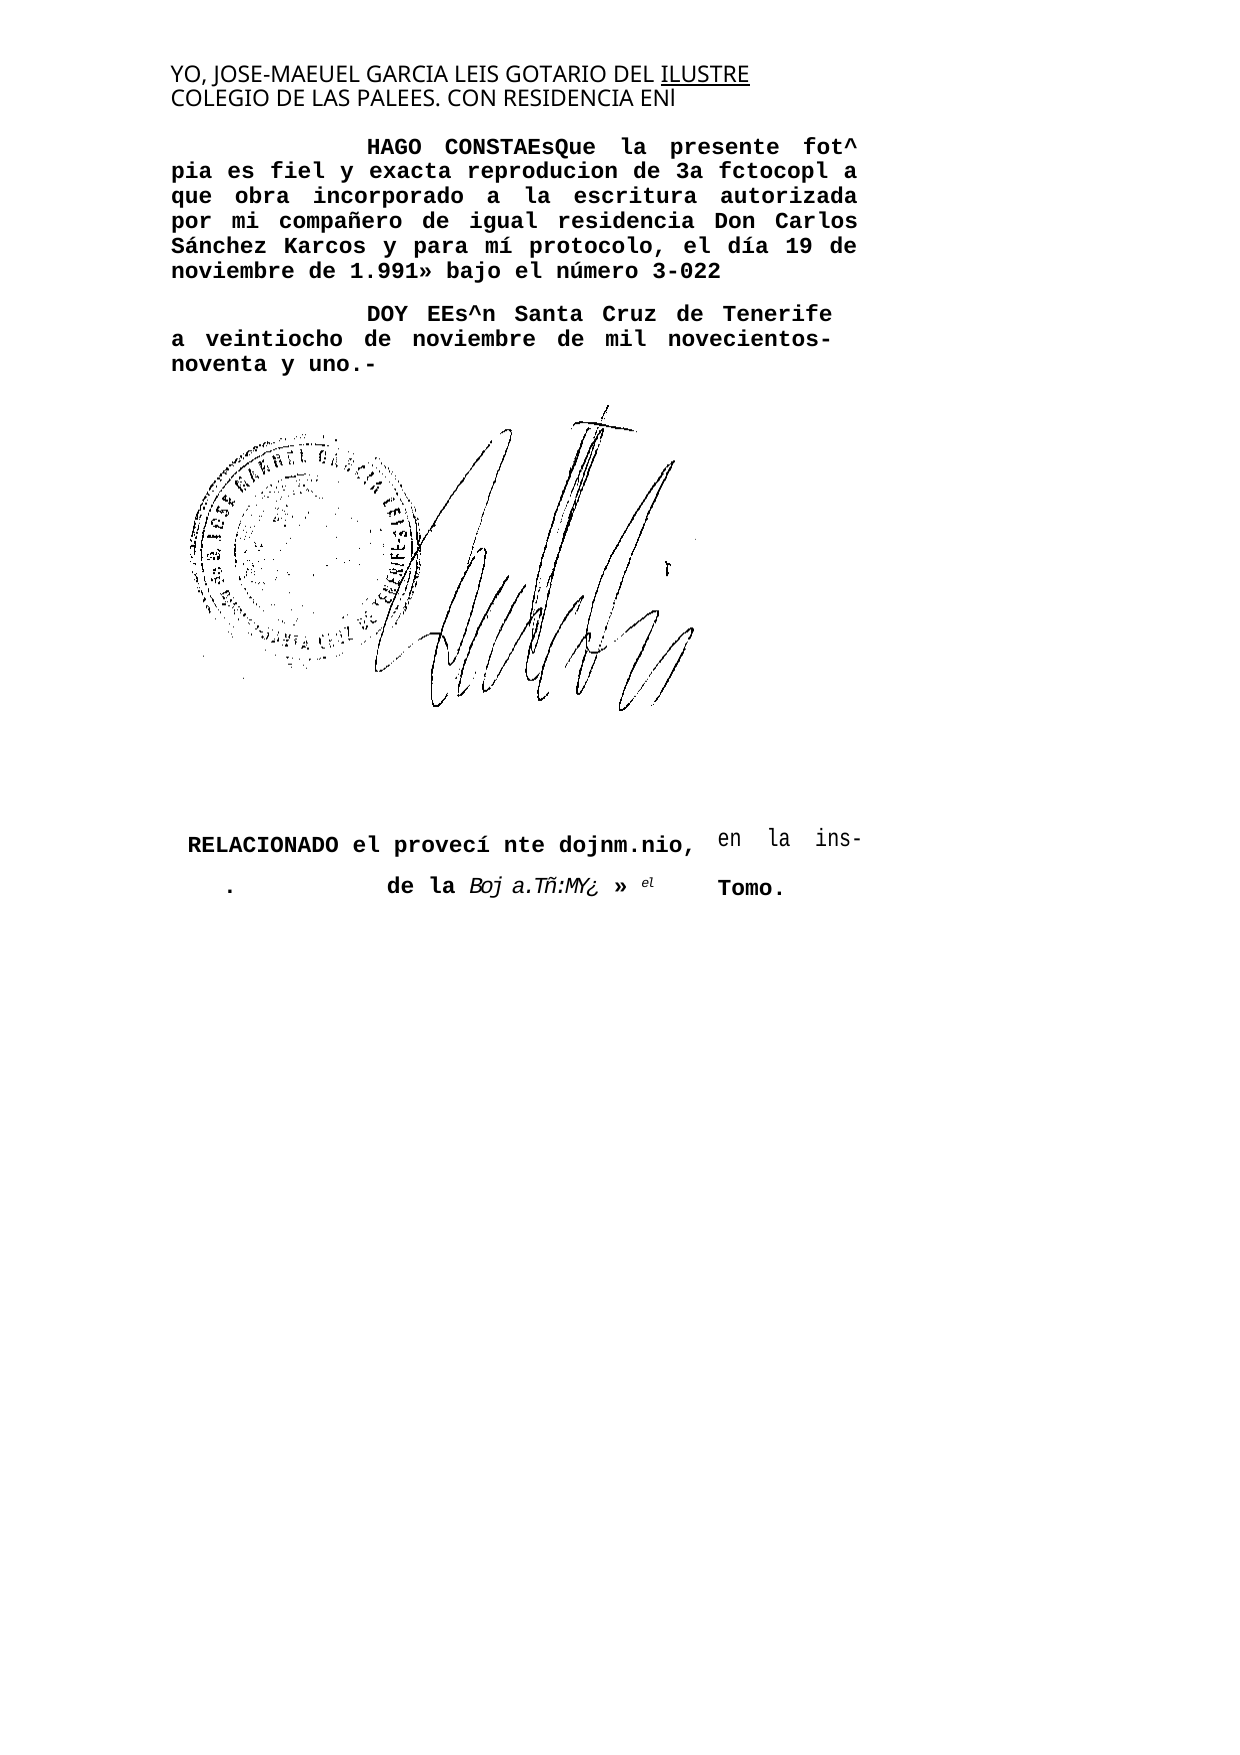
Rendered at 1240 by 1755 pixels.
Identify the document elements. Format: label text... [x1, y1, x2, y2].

text COLEGIO DE LAS PALEES. CON RESIDENCIA ENl [170, 87, 861, 111]
text YO, JOSE-MAEUEL GARCIA LEIS GOTARIO DEL ILUSTRE [170, 63, 861, 87]
text DOY EEs^n Santa Cruz de Tenerife a veintiocho de noviembre de mil novecientos- noventa y uno.- [171, 302, 833, 376]
text en la ins- Tomo. [717, 806, 863, 905]
text RELACIONADO el provecí nte dojnm.nio, [187, 834, 717, 857]
text . de la Boj a.Tñ:MY¿ » el [223, 875, 715, 898]
text HAGO CONSTAEsQue la presente fot^ pia es fiel y exacta reproducion de 3a fctocopl a que obra incorporado a la escritura autorizada por mi compañero de igual residencia Don Car­los Sánchez Karcos y para mí protocolo, el día 19 de noviembre de 1.991» bajo el número 3-022 [171, 134, 858, 283]
picture [190, 405, 696, 711]
